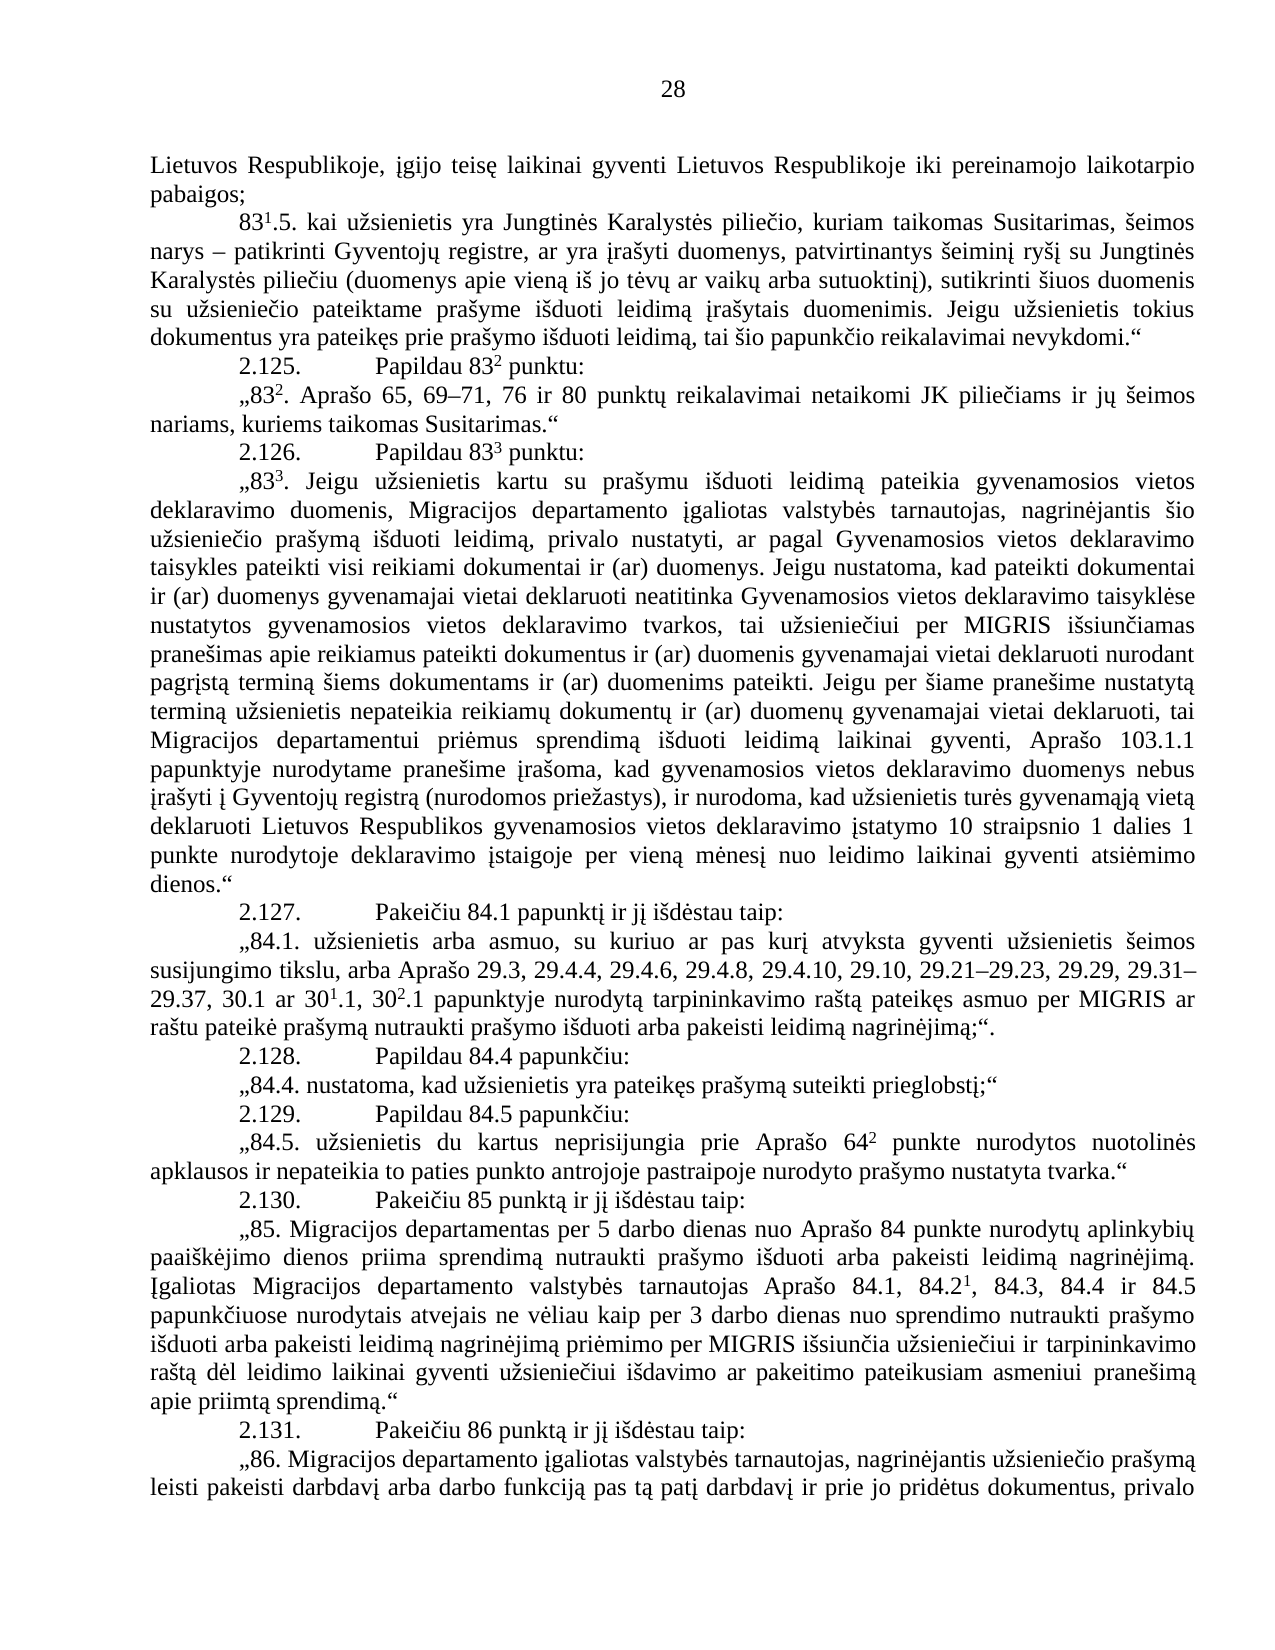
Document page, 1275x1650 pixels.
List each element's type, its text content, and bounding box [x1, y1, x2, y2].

text „832. Aprašo 65, 69–71, 76 ir 80 punktų reikalavimai netaikomi JK piliečiams ir jų šeimos nariams, kuriems taikomas Susitarimas.“ [150, 380, 1196, 437]
text „84.4. nustatoma, kad užsienietis yra pateikęs prašymą suteikti prieglobstį;“ [150, 1070, 1196, 1099]
text 2.131. Pakeičiu 86 punktą ir jį išdėstau taip: [150, 1415, 1196, 1444]
text „85. Migracijos departamentas per 5 darbo dienas nuo Aprašo 84 punkte nurodytų aplinkybių paaiškėjimo dienos priima sprendimą nutraukti prašymo išduoti arba pakeisti leidimą nagrinėjimą. Įgaliotas Migracijos departamento valstybės tarnautojas Aprašo 84.1, 84.21, 84.3, 84.4 ir 84.5 papunkčiuose nurodytais atvejais ne vėliau kaip per 3 darbo dienas nuo sprendimo nutraukti prašymo išduoti arba pakeisti leidimą nagrinėjimą priėmimo per MIGRIS išsiunčia užsieniečiui ir tarpininkavimo raštą dėl leidimo laikinai gyventi užsieniečiui išdavimo ar pakeitimo pateikusiam asmeniui pranešimą apie priimtą sprendimą.“ [150, 1214, 1196, 1415]
text „84.5. užsienietis du kartus neprisijungia prie Aprašo 642 punkte nurodytos nuotolinės apklausos ir nepateikia to paties punkto antrojoje pastraipoje nurodyto prašymo nustatyta tvarka.“ [150, 1127, 1196, 1185]
text 2.128. Papildau 84.4 papunkčiu: [150, 1041, 1196, 1070]
text „86. Migracijos departamento įgaliotas valstybės tarnautojas, nagrinėjantis užsieniečio prašymą leisti pakeisti darbdavį arba darbo funkciją pas tą patį darbdavį ir prie jo pridėtus dokumentus, privalo [150, 1444, 1196, 1501]
text „833. Jeigu užsienietis kartu su prašymu išduoti leidimą pateikia gyvenamosios vietos deklaravimo duomenis, Migracijos departamento įgaliotas valstybės tarnautojas, nagrinėjantis šio užsieniečio prašymą išduoti leidimą, privalo nustatyti, ar pagal Gyvenamosios vietos deklaravimo taisykles pateikti visi reikiami dokumentai ir (ar) duomenys. Jeigu nustatoma, kad pateikti dokumentai ir (ar) duomenys gyvenamajai vietai deklaruoti neatitinka Gyvenamosios vietos deklaravimo taisyklėse nustatytos gyvenamosios vietos deklaravimo tvarkos, tai užsieniečiui per MIGRIS išsiunčiamas pranešimas apie reikiamus pateikti dokumentus ir (ar) duomenis gyvenamajai vietai deklaruoti nurodant pagrįstą terminą šiems dokumentams ir (ar) duomenims pateikti. Jeigu per šiame pranešime nustatytą terminą užsienietis nepateikia reikiamų dokumentų ir (ar) duomenų gyvenamajai vietai deklaruoti, tai Migracijos departamentui priėmus sprendimą išduoti leidimą laikinai gyventi, Aprašo 103.1.1 papunktyje nurodytame pranešime įrašoma, kad gyvenamosios vietos deklaravimo duomenys nebus įrašyti į Gyventojų registrą (nurodomos priežastys), ir nurodoma, kad užsienietis turės gyvenamąją vietą deklaruoti Lietuvos Respublikos gyvenamosios vietos deklaravimo įstatymo 10 straipsnio 1 dalies 1 punkte nurodytoje deklaravimo įstaigoje per vieną mėnesį nuo leidimo laikinai gyventi atsiėmimo dienos.“ [150, 466, 1196, 897]
text Lietuvos Respublikoje, įgijo teisę laikinai gyventi Lietuvos Respublikoje iki pereinamojo laikotarpio pabaigos; [150, 150, 1196, 207]
text 2.130. Pakeičiu 85 punktą ir jį išdėstau taip: [150, 1185, 1196, 1214]
text 2.127. Pakeičiu 84.1 papunktį ir jį išdėstau taip: [150, 897, 1196, 926]
text „84.1. užsienietis arba asmuo, su kuriuo ar pas kurį atvyksta gyventi užsienietis šeimos susijungimo tikslu, arba Aprašo 29.3, 29.4.4, 29.4.6, 29.4.8, 29.4.10, 29.10, 29.21–29.23, 29.29, 29.31–29.37, 30.1 ar 301.1, 302.1 papunktyje nurodytą tarpininkavimo raštą pateikęs asmuo per MIGRIS ar raštu pateikė prašymą nutraukti prašymo išduoti arba pakeisti leidimą nagrinėjimą;“. [150, 926, 1196, 1041]
text 2.125. Papildau 832 punktu: [150, 351, 1196, 380]
text 2.129. Papildau 84.5 papunkčiu: [150, 1099, 1196, 1127]
text 831.5. kai užsienietis yra Jungtinės Karalystės piliečio, kuriam taikomas Susitarimas, šeimos narys – patikrinti Gyventojų registre, ar yra įrašyti duomenys, patvirtinantys šeiminį ryšį su Jungtinės Karalystės piliečiu (duomenys apie vieną iš jo tėvų ar vaikų arba sutuoktinį), sutikrinti šiuos duomenis su užsieniečio pateiktame prašyme išduoti leidimą įrašytais duomenimis. Jeigu užsienietis tokius dokumentus yra pateikęs prie prašymo išduoti leidimą, tai šio papunkčio reikalavimai nevykdomi.“ [150, 207, 1196, 351]
text 2.126. Papildau 833 punktu: [150, 437, 1196, 466]
